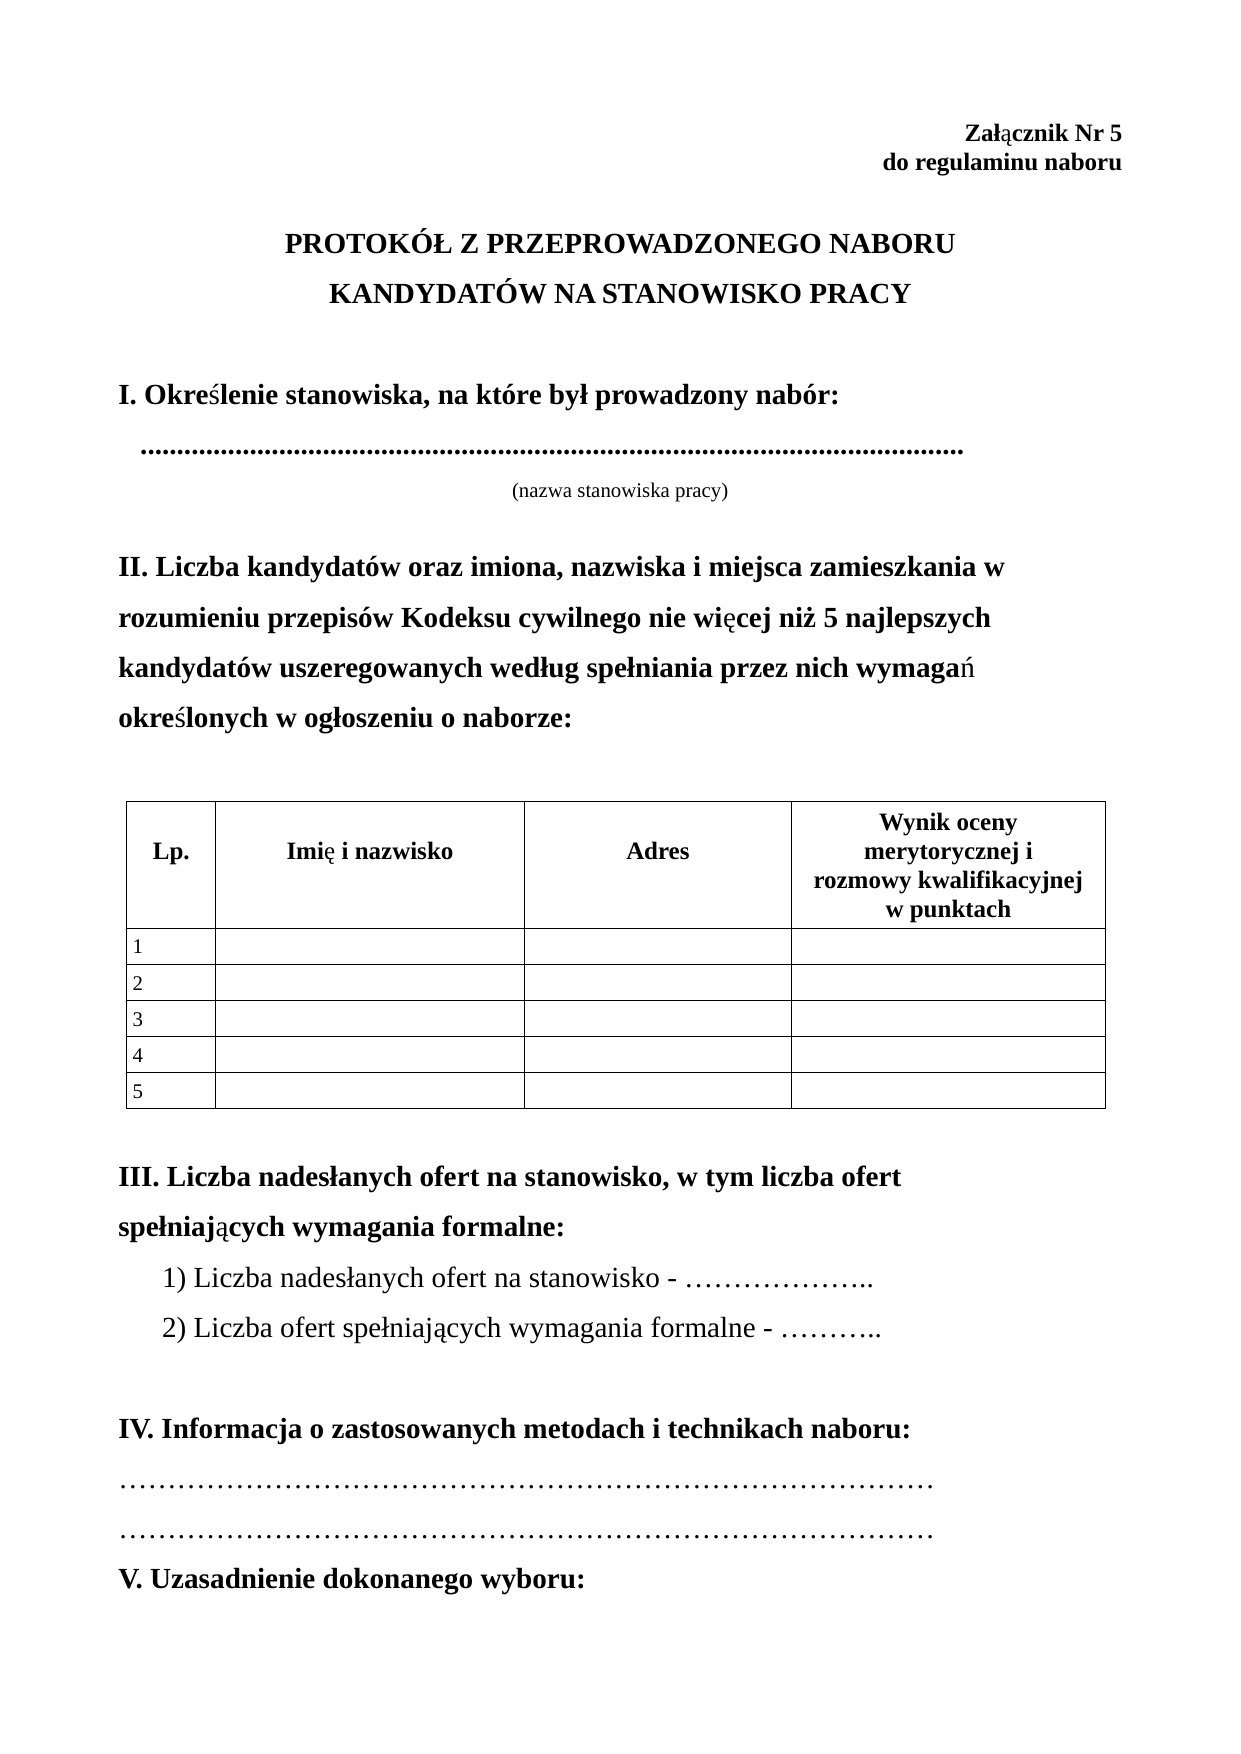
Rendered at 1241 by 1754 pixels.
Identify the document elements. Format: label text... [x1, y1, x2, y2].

text (nazwa stanowiska pracy) [118, 477, 1122, 502]
table_cell [216, 1001, 524, 1036]
table_cell 3 [127, 1001, 215, 1036]
text I. Określenie stanowiska, na które był prowadzony nabór: [118, 377, 1122, 410]
text ................................................................................................................. [118, 427, 1122, 461]
table_cell 4 [127, 1037, 215, 1072]
text do regulaminu naboru [118, 147, 1122, 176]
table_header Lp. [127, 802, 215, 928]
table_cell [525, 1037, 791, 1072]
text spełniających wymagania formalne: [118, 1209, 1122, 1243]
table_cell [792, 929, 1105, 964]
text III. Liczba nadesłanych ofert na stanowisko, w tym liczba ofert [118, 1159, 1122, 1193]
text 2) Liczba ofert spełniających wymagania formalne - ……….. [118, 1310, 1122, 1344]
table_cell [525, 1073, 791, 1108]
table_cell 2 [127, 965, 215, 1000]
table_cell [792, 1037, 1105, 1072]
table_cell [216, 1037, 524, 1072]
table_cell [792, 1073, 1105, 1108]
table_cell [792, 1001, 1105, 1036]
text ………………………………………………………………………… [118, 1461, 1122, 1494]
text KANDYDATÓW NA STANOWISKO PRACY [118, 276, 1122, 310]
table_cell 1 [127, 929, 215, 964]
table_header Imię i nazwisko [216, 802, 524, 928]
table_cell [216, 1073, 524, 1108]
table_cell [216, 965, 524, 1000]
text II. Liczba kandydatów oraz imiona, nazwiska i miejsca zamieszkania w [118, 549, 1122, 583]
table_cell [792, 965, 1105, 1000]
table_cell [525, 965, 791, 1000]
text PROTOKÓŁ Z PRZEPROWADZONEGO NABORU [118, 226, 1122, 259]
table_header Wynik oceny merytorycznej i rozmowy kwalifikacyjnej w punktach [792, 802, 1105, 928]
text V. Uzasadnienie dokonanego wyboru: [118, 1562, 1122, 1595]
text rozumieniu przepisów Kodeksu cywilnego nie więcej niż 5 najlepszych kandydatów uszeregowanych według spełniania przez nich wymagań określonych w ogłoszeniu o naborze: [118, 600, 1122, 734]
table_cell 5 [127, 1073, 215, 1108]
text 1) Liczba nadesłanych ofert na stanowisko - ……………….. [118, 1260, 1122, 1293]
table_cell [525, 1001, 791, 1036]
text Załącznik Nr 5 [118, 118, 1122, 147]
table_header Adres [525, 802, 791, 928]
table_cell [525, 929, 791, 964]
table_cell [216, 929, 524, 964]
text ………………………………………………………………………… [118, 1511, 1122, 1545]
text IV. Informacja o zastosowanych metodach i technikach naboru: [118, 1411, 1122, 1444]
